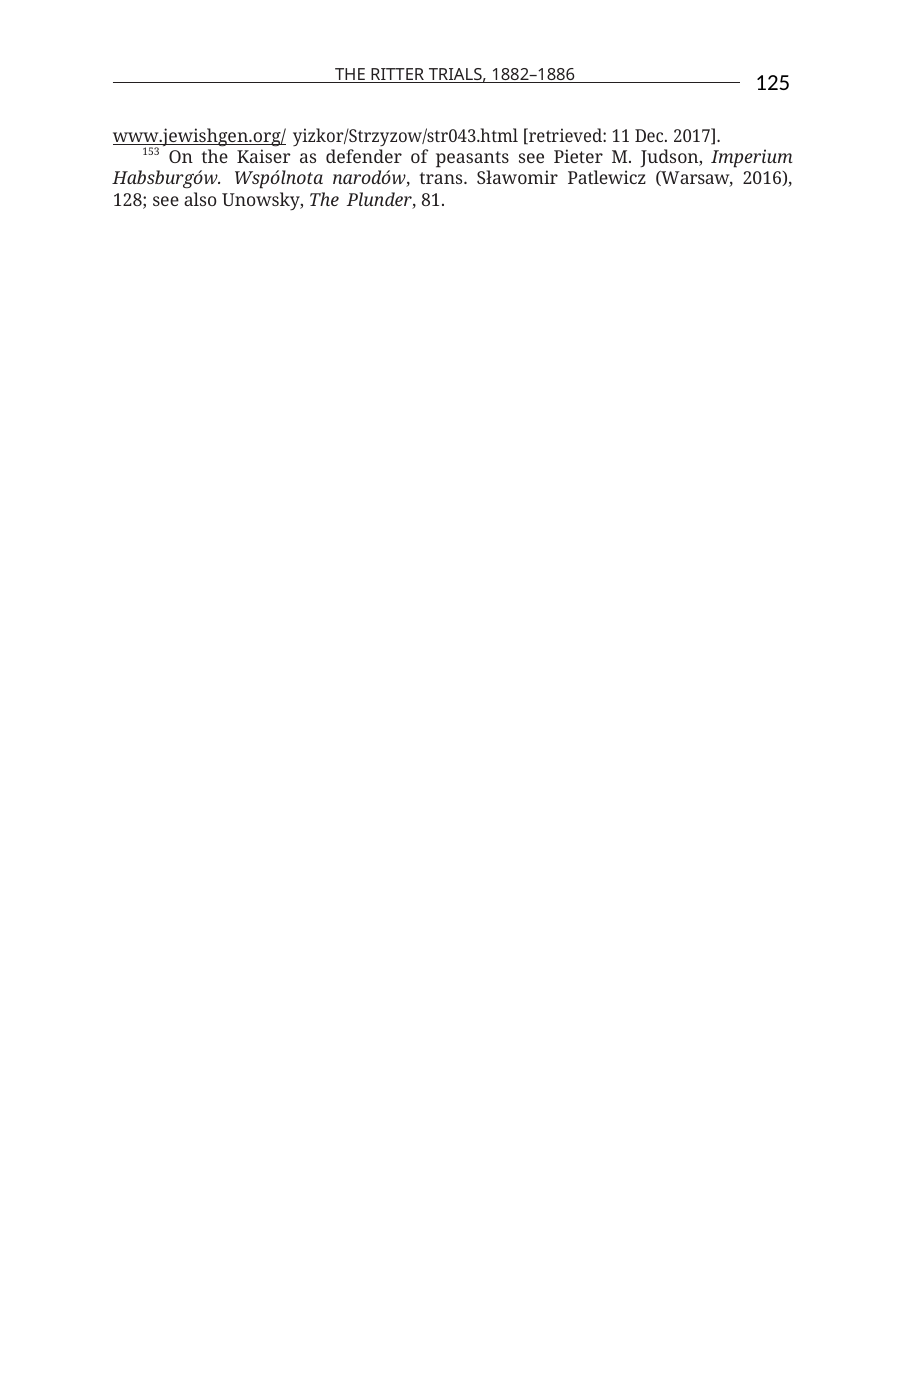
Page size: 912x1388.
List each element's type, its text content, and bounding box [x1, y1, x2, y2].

text 153 On the Kaiser as defender of peasants see Pieter M. Judson, Imperium Habsburgów. Wspólnota narodów, trans. Sławomir Patlewicz (Warsaw, 2016), 128; see also Unowsky, The Plunder, 81. [113, 147, 793, 210]
text www.jewishgen.org/ yizkor/Strzyzow/str043.html [retrieved: 11 Dec. 2017]. [113, 125, 793, 147]
